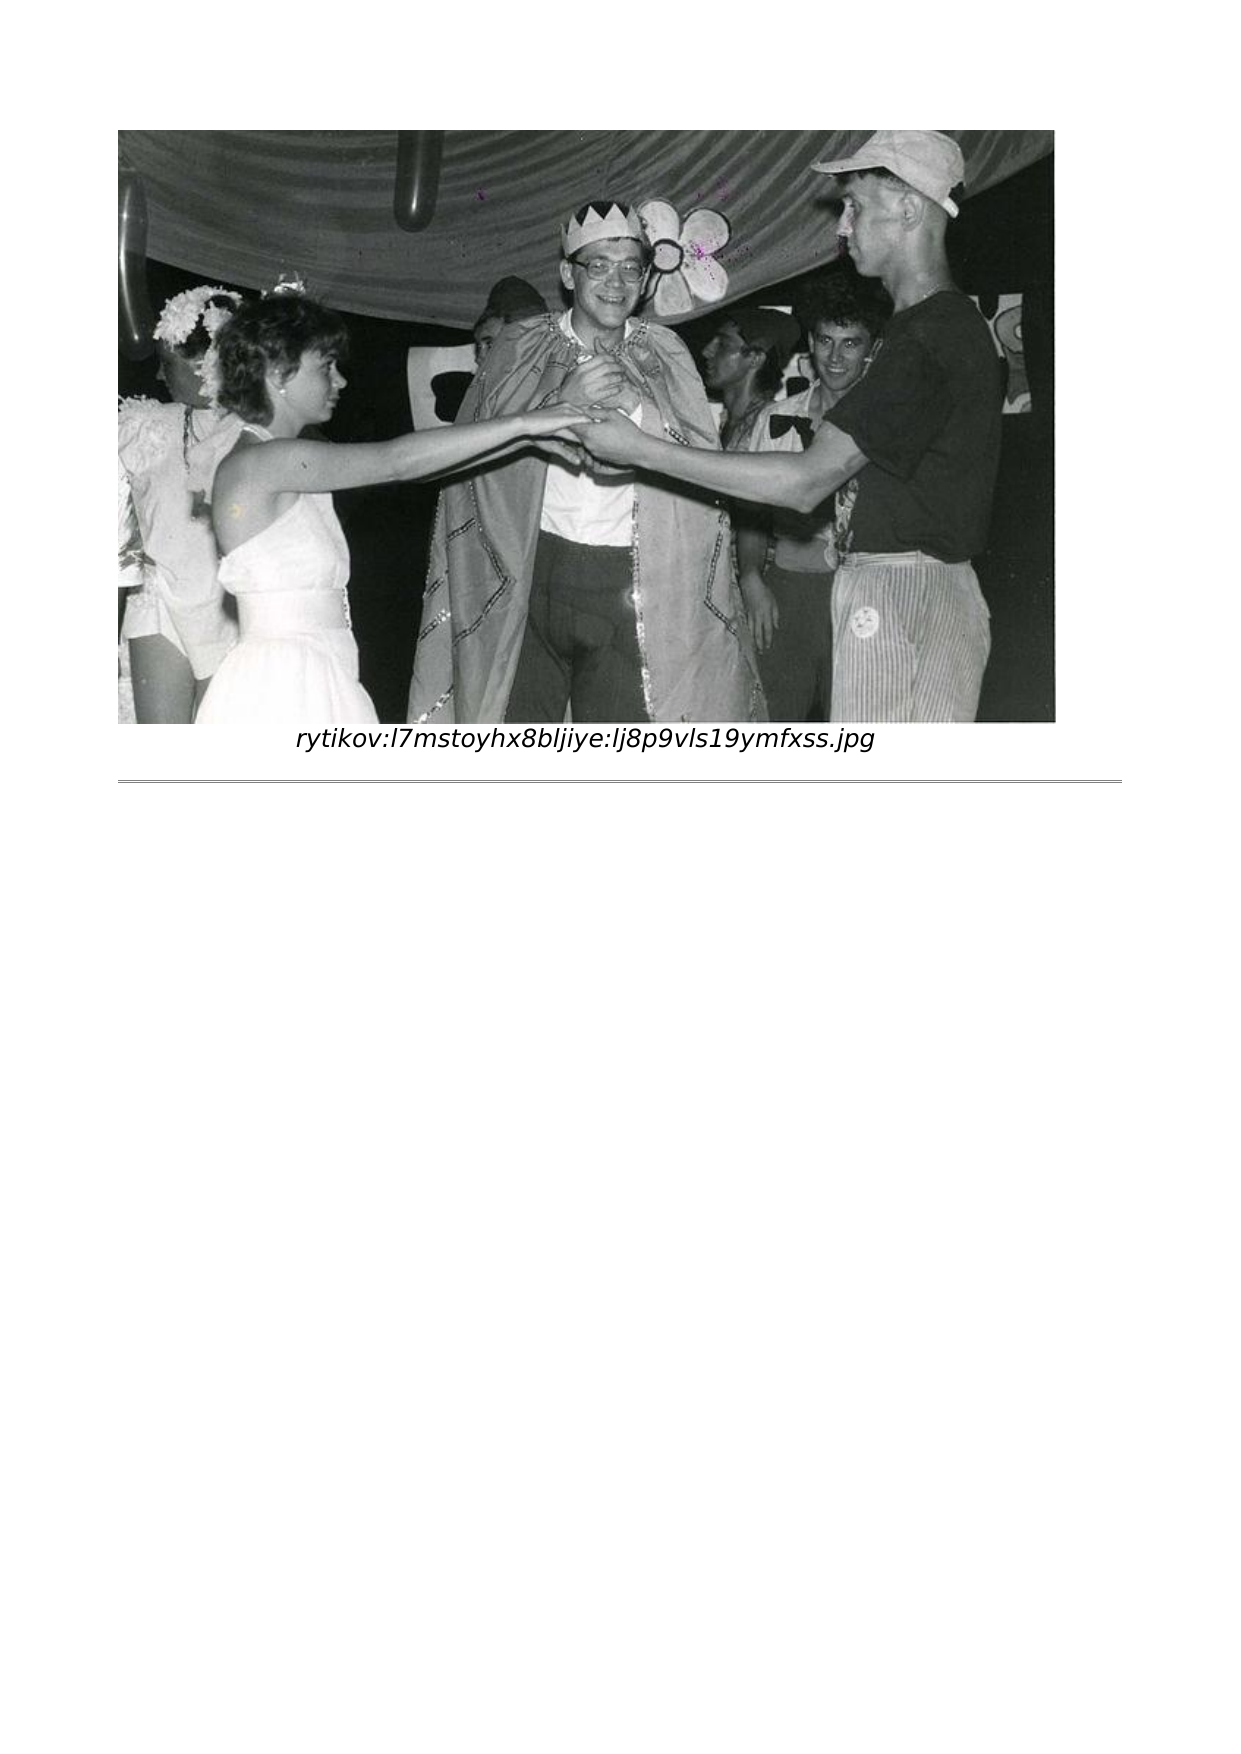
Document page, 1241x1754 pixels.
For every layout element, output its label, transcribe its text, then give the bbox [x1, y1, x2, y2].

picture [118, 130, 1056, 724]
text rytikov:l7mstoyhx8bljiye:lj8p9vls19ymfxss.jpg [118, 724, 1056, 753]
